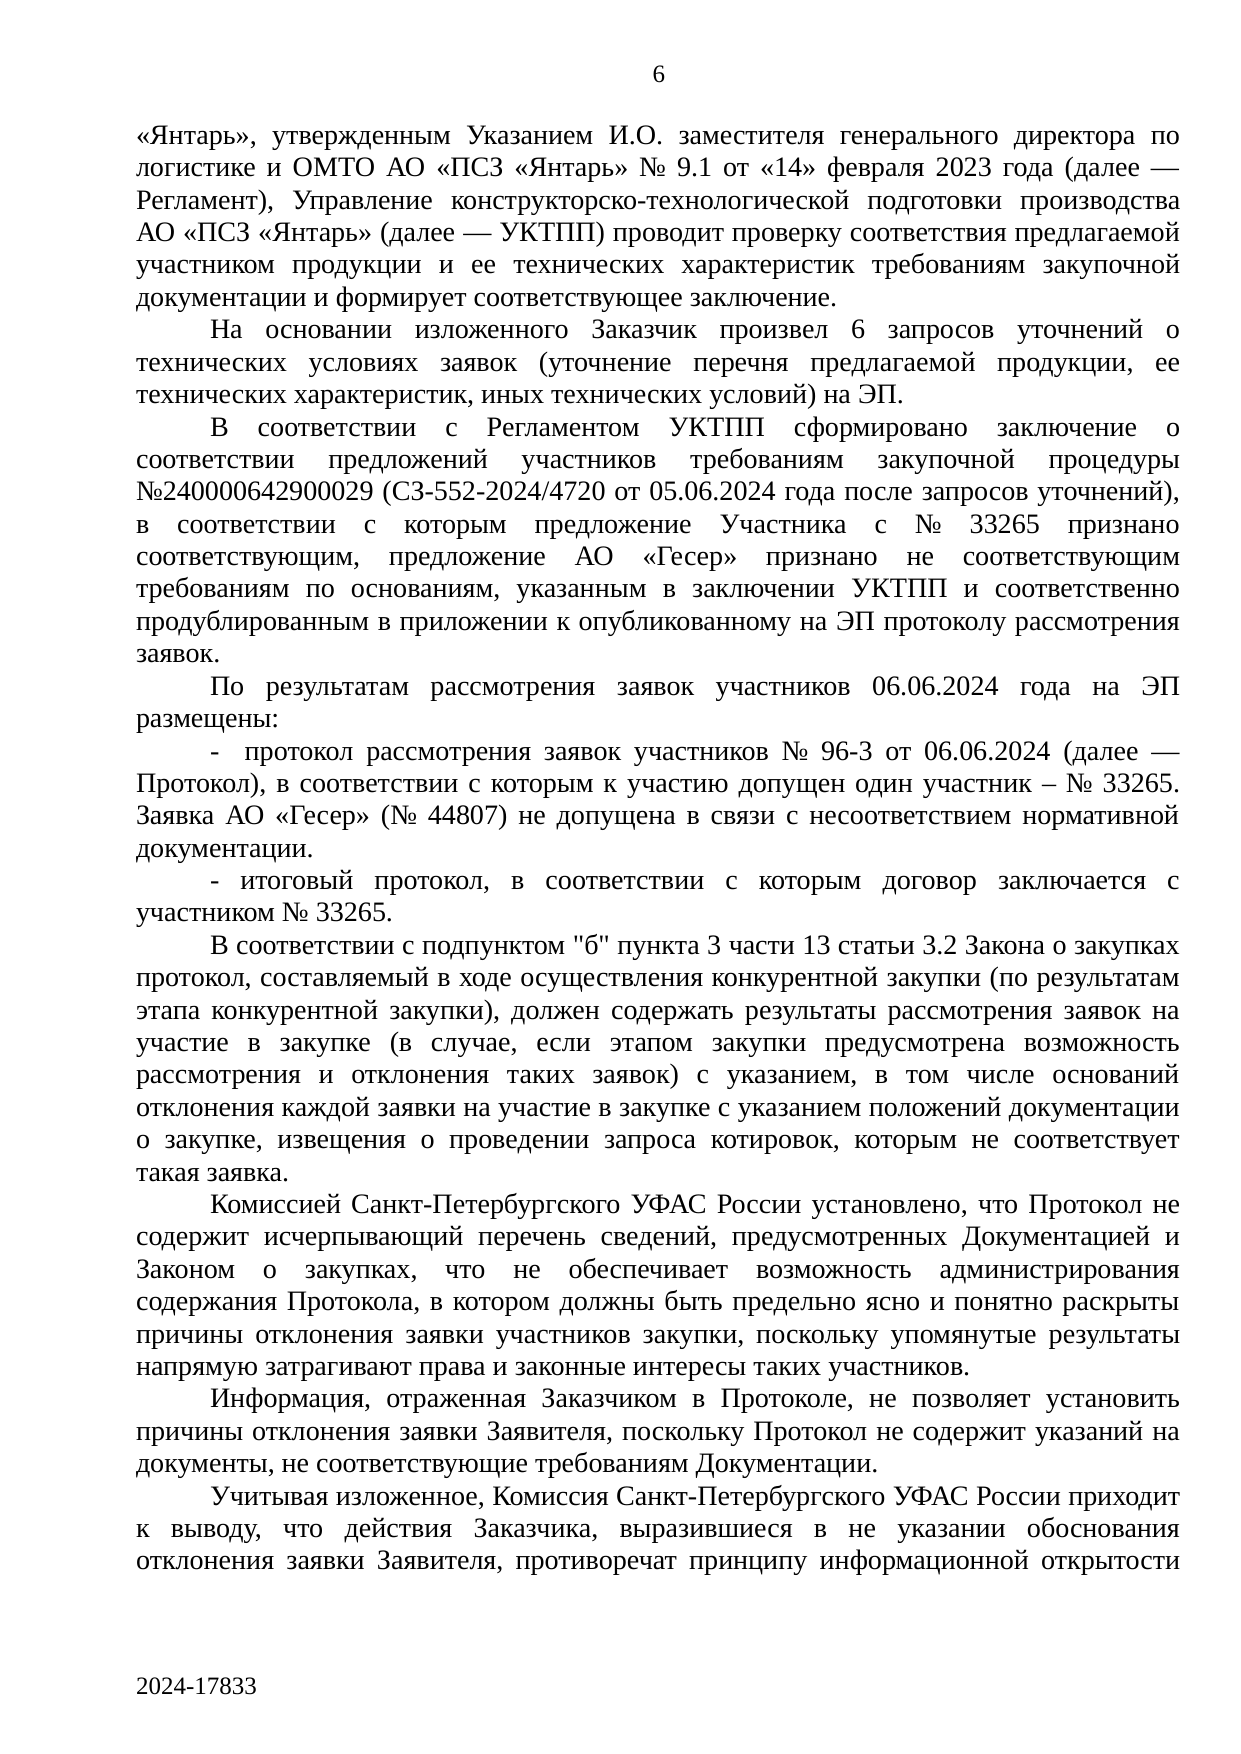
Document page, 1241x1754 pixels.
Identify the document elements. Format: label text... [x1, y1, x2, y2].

text Комиссией Санкт-Петербургского УФАС России установлено, что Протокол не содержит исчерпывающий перечень сведений, предусмотренных Документацией и Законом о закупках, что не обеспечивает возможность администрирования содержания Протокола, в котором должны быть предельно ясно и понятно раскрыты причины отклонения заявки участников закупки, поскольку упомянутые результаты напрямую затрагивают права и законные интересы таких участников. [136, 1187, 1181, 1381]
text - итоговый протокол, в соответствии с которым договор заключается с участником № 33265. [136, 863, 1181, 928]
text Учитывая изложенное, Комиссия Санкт-Петербургского УФАС России приходит к выводу, что действия Заказчика, выразившиеся в не указании обоснования отклонения заявки Заявителя, противоречат принципу информационной открытости [136, 1479, 1181, 1576]
text В соответствии с подпунктом "б" пункта 3 части 13 статьи 3.2 Закона о закупках протокол, составляемый в ходе осуществления конкурентной закупки (по результатам этапа конкурентной закупки), должен содержать результаты рассмотрения заявок на участие в закупке (в случае, если этапом закупки предусмотрена возможность рассмотрения и отклонения таких заявок) с указанием, в том числе оснований отклонения каждой заявки на участие в закупке с указанием положений документации о закупке, извещения о проведении запроса котировок, которым не соответствует такая заявка. [136, 928, 1181, 1187]
text В соответствии с Регламентом УКТПП сформировано заключение о соответствии предложений участников требованиям закупочной процедуры №240000642900029 (СЗ-552-2024/4720 от 05.06.2024 года после запросов уточнений), в соответствии с которым предложение Участника с № 33265 признано соответствующим, предложение АО «Гесер» признано не соответствующим требованиям по основаниям, указанным в заключении УКТПП и соответственно продублированным в приложении к опубликованному на ЭП протоколу рассмотрения заявок. [136, 409, 1181, 669]
text - протокол рассмотрения заявок участников № 96-3 от 06.06.2024 (далее — Протокол), в соответствии с которым к участию допущен один участник – № 33265. Заявка АО «Гесер» (№ 44807) не допущена в связи с несоответствием нормативной документации. [136, 733, 1181, 863]
text «Янтарь», утвержденным Указанием И.О. заместителя генерального директора по логистике и ОМТО АО «ПСЗ «Янтарь» № 9.1 от «14» февраля 2023 года (далее — Регламент), Управление конструкторско-технологической подготовки производства АО «ПСЗ «Янтарь» (далее — УКТПП) проводит проверку соответствия предлагаемой участником продукции и ее технических характеристик требованиям закупочной документации и формирует соответствующее заключение. [136, 118, 1181, 312]
text На основании изложенного Заказчик произвел 6 запросов уточнений о технических условиях заявок (уточнение перечня предлагаемой продукции, ее технических характеристик, иных технических условий) на ЭП. [136, 312, 1181, 409]
text По результатам рассмотрения заявок участников 06.06.2024 года на ЭП размещены: [136, 669, 1181, 733]
text Информация, отраженная Заказчиком в Протоколе, не позволяет установить причины отклонения заявки Заявителя, поскольку Протокол не содержит указаний на документы, не соответствующие требованиям Документации. [136, 1381, 1181, 1479]
